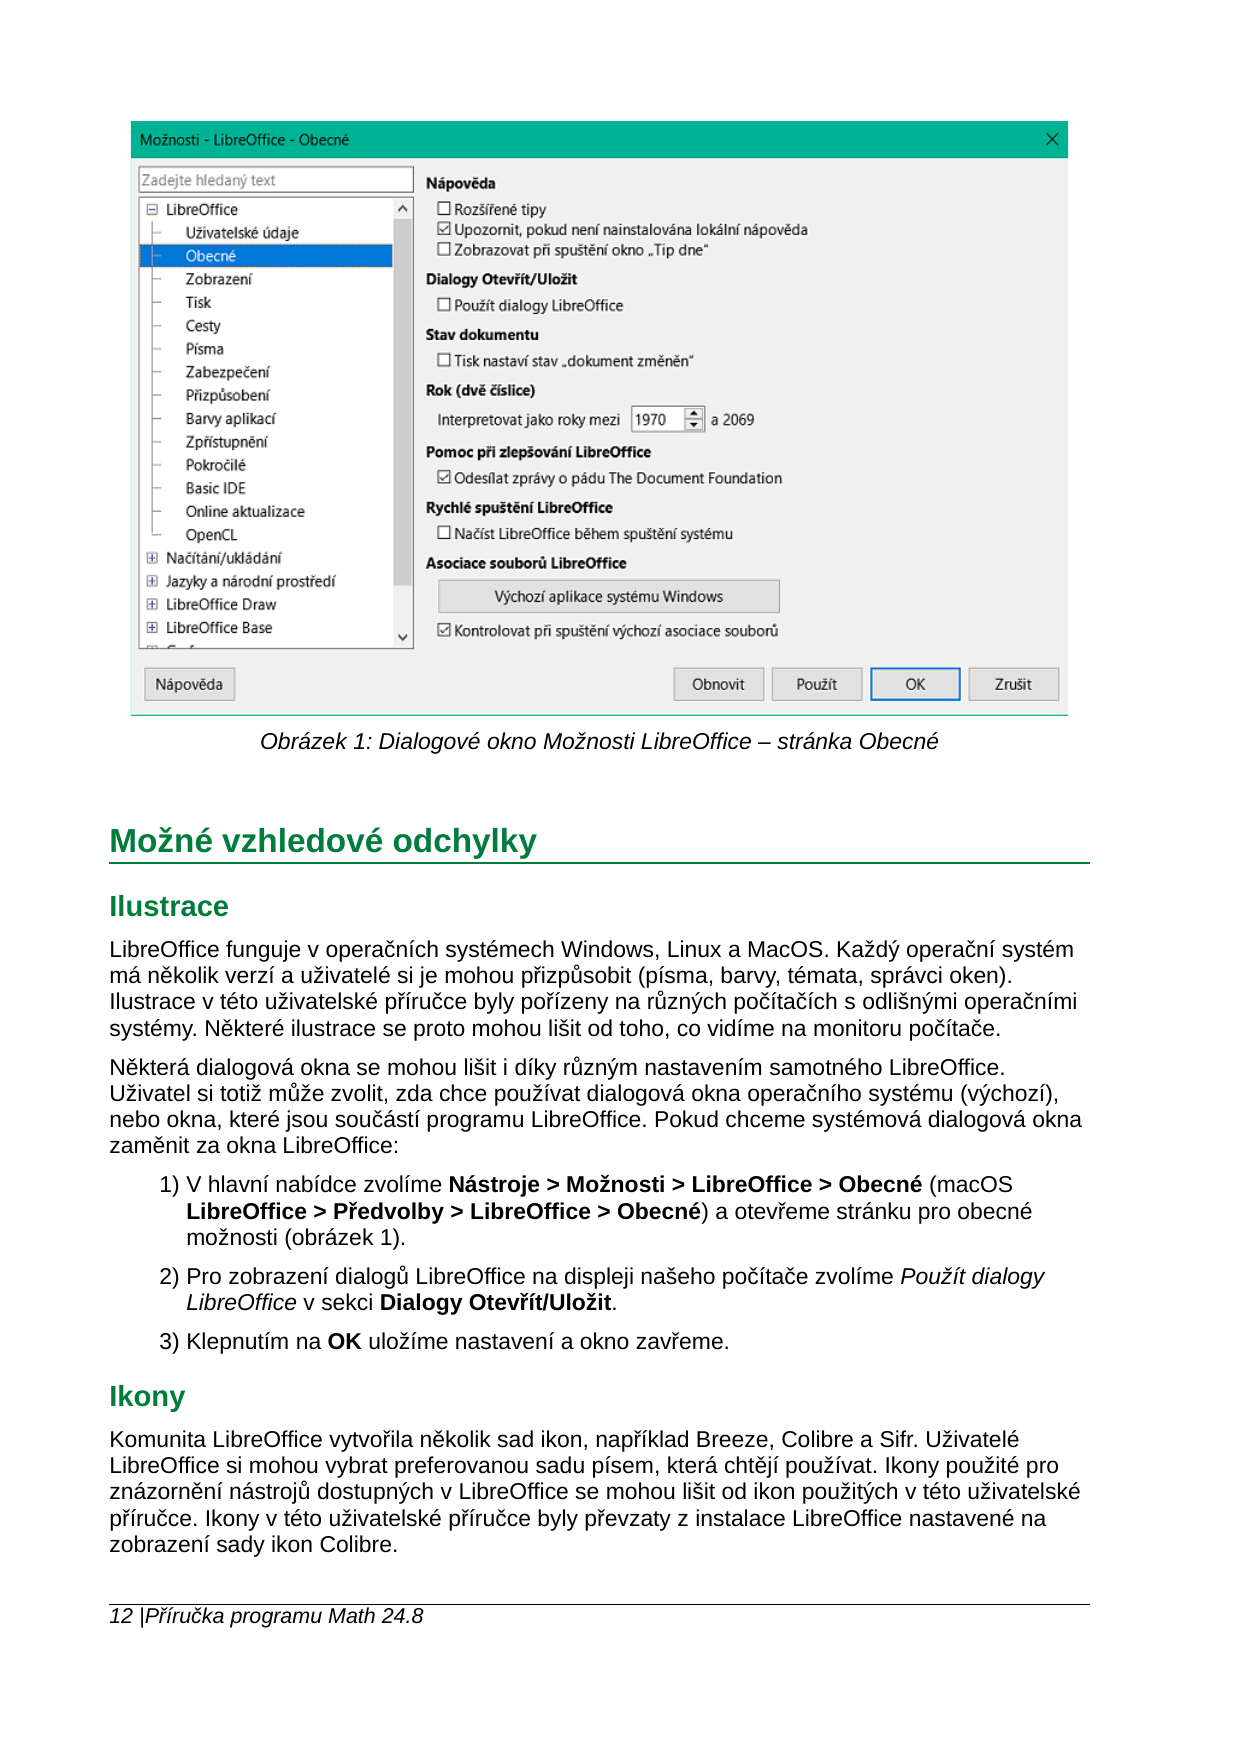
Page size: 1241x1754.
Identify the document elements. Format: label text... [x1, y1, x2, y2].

text Některá dialogová okna se mohou lišit i díky různým nastavením samotného LibreOffice. Uživatel si totiž může zvolit, zda chce používat dialogová okna operačního systému (výchozí), nebo okna, které jsou součástí programu LibreOffice. Pokud chceme systémová dialogová okna zaměnit za okna LibreOffice: [109, 1053, 1090, 1159]
subtitle Možné vzhledové odchylky [109, 821, 1090, 862]
subtitle Ilustrace [109, 889, 1090, 923]
list Klepnutím na OK uložíme nastavení a okno zavřeme. [186, 1328, 1090, 1354]
subtitle Ikony [109, 1379, 1090, 1413]
text LibreOffice funguje v operačních systémech Windows, Linux a MacOS. Každý operační systém má několik verzí a uživatelé si je mohou přizpůsobit (písma, barvy, témata, správci oken). Ilustrace v této uživatelské příručce byly pořízeny na různých počítačích s odlišnými operačními systémy. Některé ilustrace se proto mohou lišit od toho, co vidíme na monitoru počítače. [109, 936, 1090, 1041]
text Obrázek 1: Dialogové okno Možnosti LibreOffice – stránka Obecné [131, 728, 1068, 754]
picture [130, 121, 1069, 716]
list Pro zobrazení dialogů LibreOffice na displeji našeho počítače zvolíme Použít dialogy LibreOffice v sekci Dialogy Otevřít/Uložit. [186, 1263, 1090, 1316]
text Komunita LibreOffice vytvořila několik sad ikon, například Breeze, Colibre a Sifr. Uživatelé LibreOffice si mohou vybrat preferovanou sadu písem, která chtějí používat. Ikony použité pro znázornění nástrojů dostupných v LibreOffice se mohou lišit od ikon použitých v této uživatelské příručce. Ikony v této uživatelské příručce byly převzaty z instalace LibreOffice nastavené na zobrazení sady ikon Colibre. [109, 1426, 1090, 1557]
list V hlavní nabídce zvolíme Nástroje > Možnosti > LibreOffice > Obecné (macOS LibreOffice > Předvolby > LibreOffice > Obecné) a otevřeme stránku pro obecné možnosti (obrázek 1). [186, 1171, 1090, 1250]
